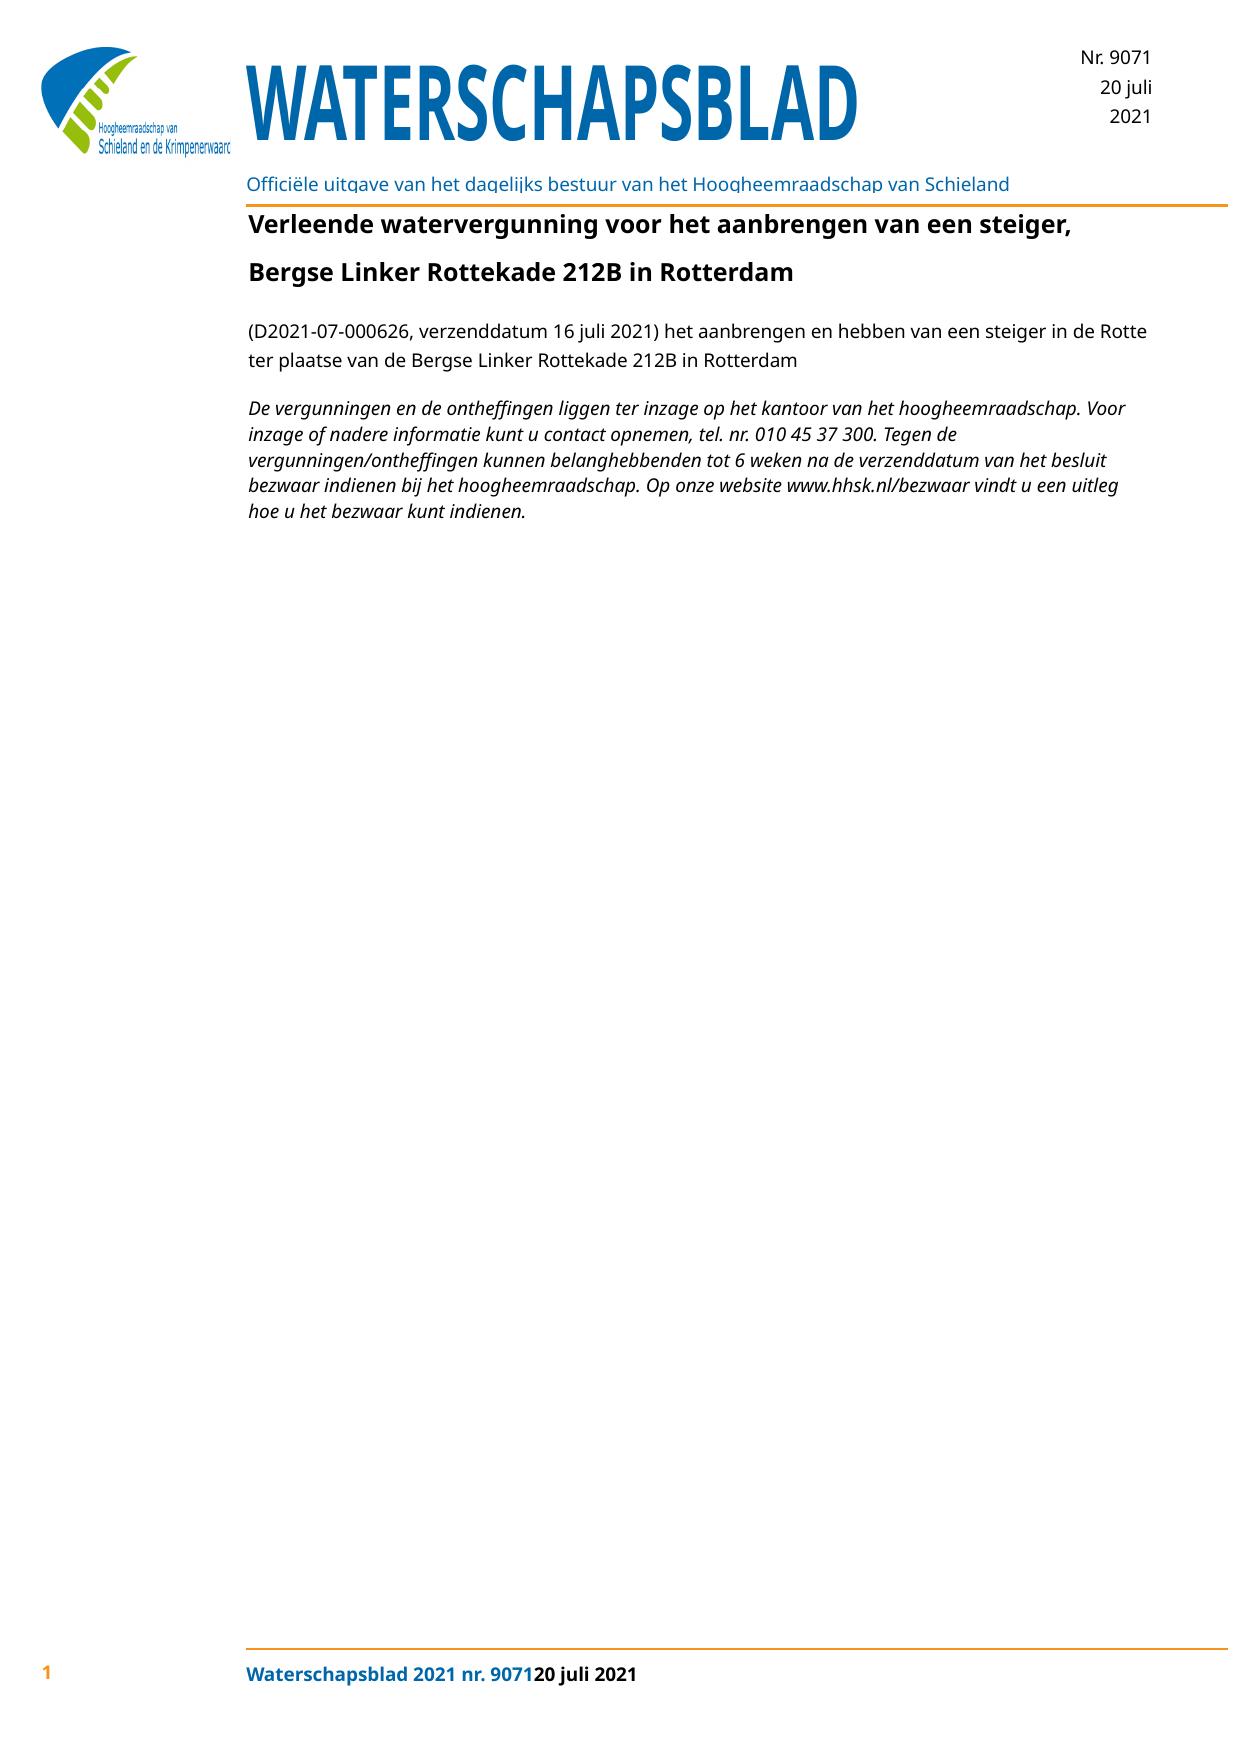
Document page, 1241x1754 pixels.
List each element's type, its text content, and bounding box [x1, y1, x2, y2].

text Verleende watervergunning voor het aanbrengen van een steiger, Bergse Linker Rottekade 212B in Rotterdam [248, 207, 1152, 288]
text (D2021-07-000626, verzenddatum 16 juli 2021) het aanbrengen en hebben van een steiger in de Rotte ter plaatse van de Bergse Linker Rottekade 212B in Rotterdam [248, 318, 1152, 373]
picture [41, 47, 231, 172]
text De vergunningen en de ontheffingen liggen ter inzage op het kantoor van het hoogheemraadschap. Voor inzage of nadere informatie kunt u contact opnemen, tel. nr. 010 45 37 300. Tegen de vergunningen/ontheffingen kunnen belanghebbenden tot 6 weken na de verzenddatum van het besluit bezwaar indienen bij het hoogheemraadschap. Op onze website www.hhsk.nl/bezwaar vindt u een uitleg hoe u het bezwaar kunt indienen. [248, 395, 1152, 524]
